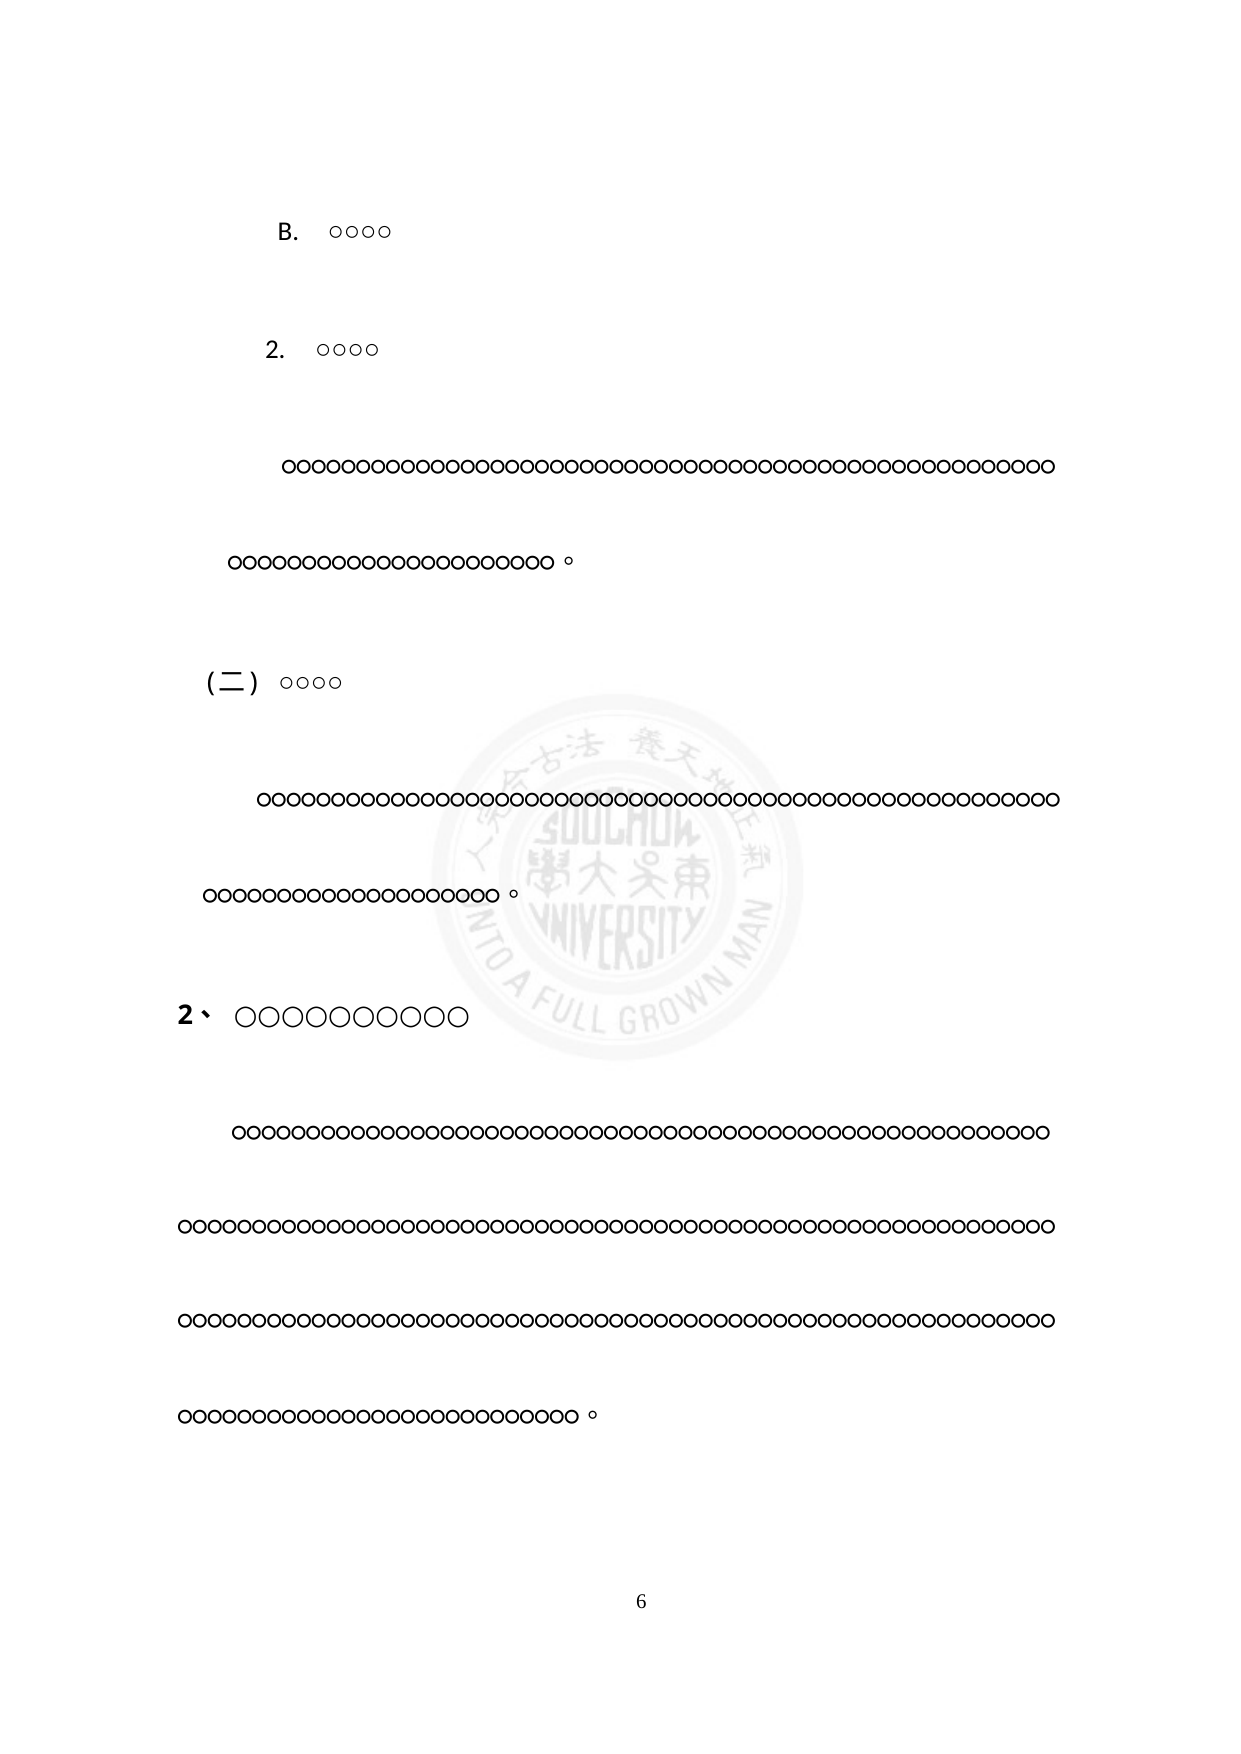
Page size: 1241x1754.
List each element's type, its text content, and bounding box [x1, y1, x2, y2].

text ○○○○○○○○○○○○○○○○○○○○○○○○○○○○○○○○○○○○○○○○○○○○○○○○○○○○○○○○○○○○○○○○○○○○○○○○○○。 [863, 757, 1063, 914]
list ○○○○○○○○○○ [863, 971, 1063, 1033]
text (二) ○○○○ [202, 638, 1063, 700]
text ○○○○○○○○○○○○○○○○○○○○○○○○○○○○○○○○○○○○○○○○○○○○○○○○○○○○○○○○○○○○○○○○○○○○○○○○○○。 [202, 757, 377, 914]
list ○○○○ [277, 189, 1063, 252]
text ○○○○○○○○○○○○○○○○○○○○○○○○○○○○○○○○○○○○○○○○○○○○○○○○○○○○○○○○○○○○○○○○○○○○○○○○○○。 [227, 424, 1063, 581]
text ○○○○○○○○○○○○○○○○○○○○○○○○○○○○○○○○○○○○○○○○○○○○○○○○○○○○○○○○○○○○○○○○○○○○○○○○○○○○○○○○○○○○○○○○○○○○○○○○○○○○○○○○○○○○○○○○○○○○○○○○○○○○○○○○○○○○○○○○○○○○○○○○○○○○○○○○○○○○○○○○○○○○○○○○○○○○○○○○○○○○○○○○○○○○○○○○○○○○○○○○。 [177, 1090, 1063, 1434]
list ○○○○○○○○○○ [177, 971, 377, 1033]
list ○○○○ [265, 306, 1063, 368]
